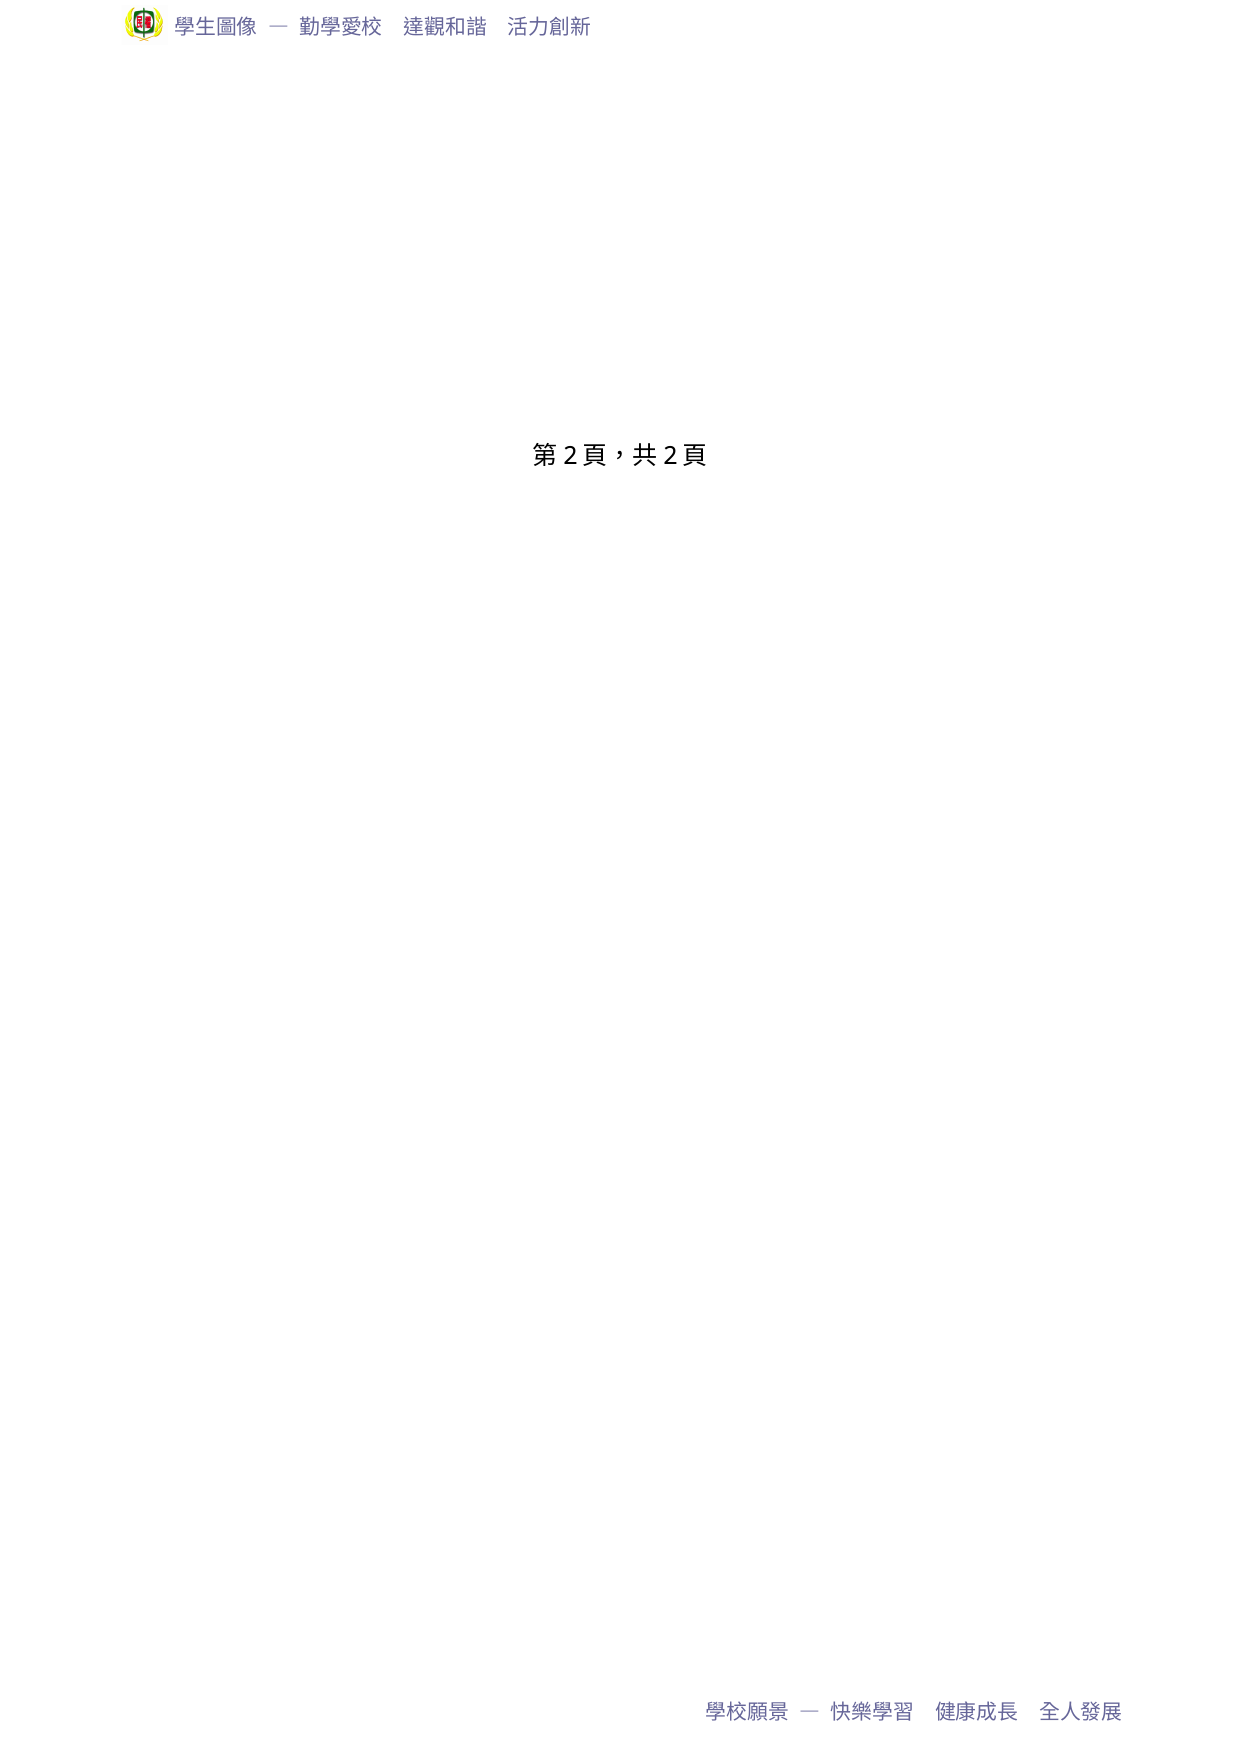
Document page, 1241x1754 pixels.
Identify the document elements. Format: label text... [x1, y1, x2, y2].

text 第2頁，共2頁 [118, 412, 1122, 474]
